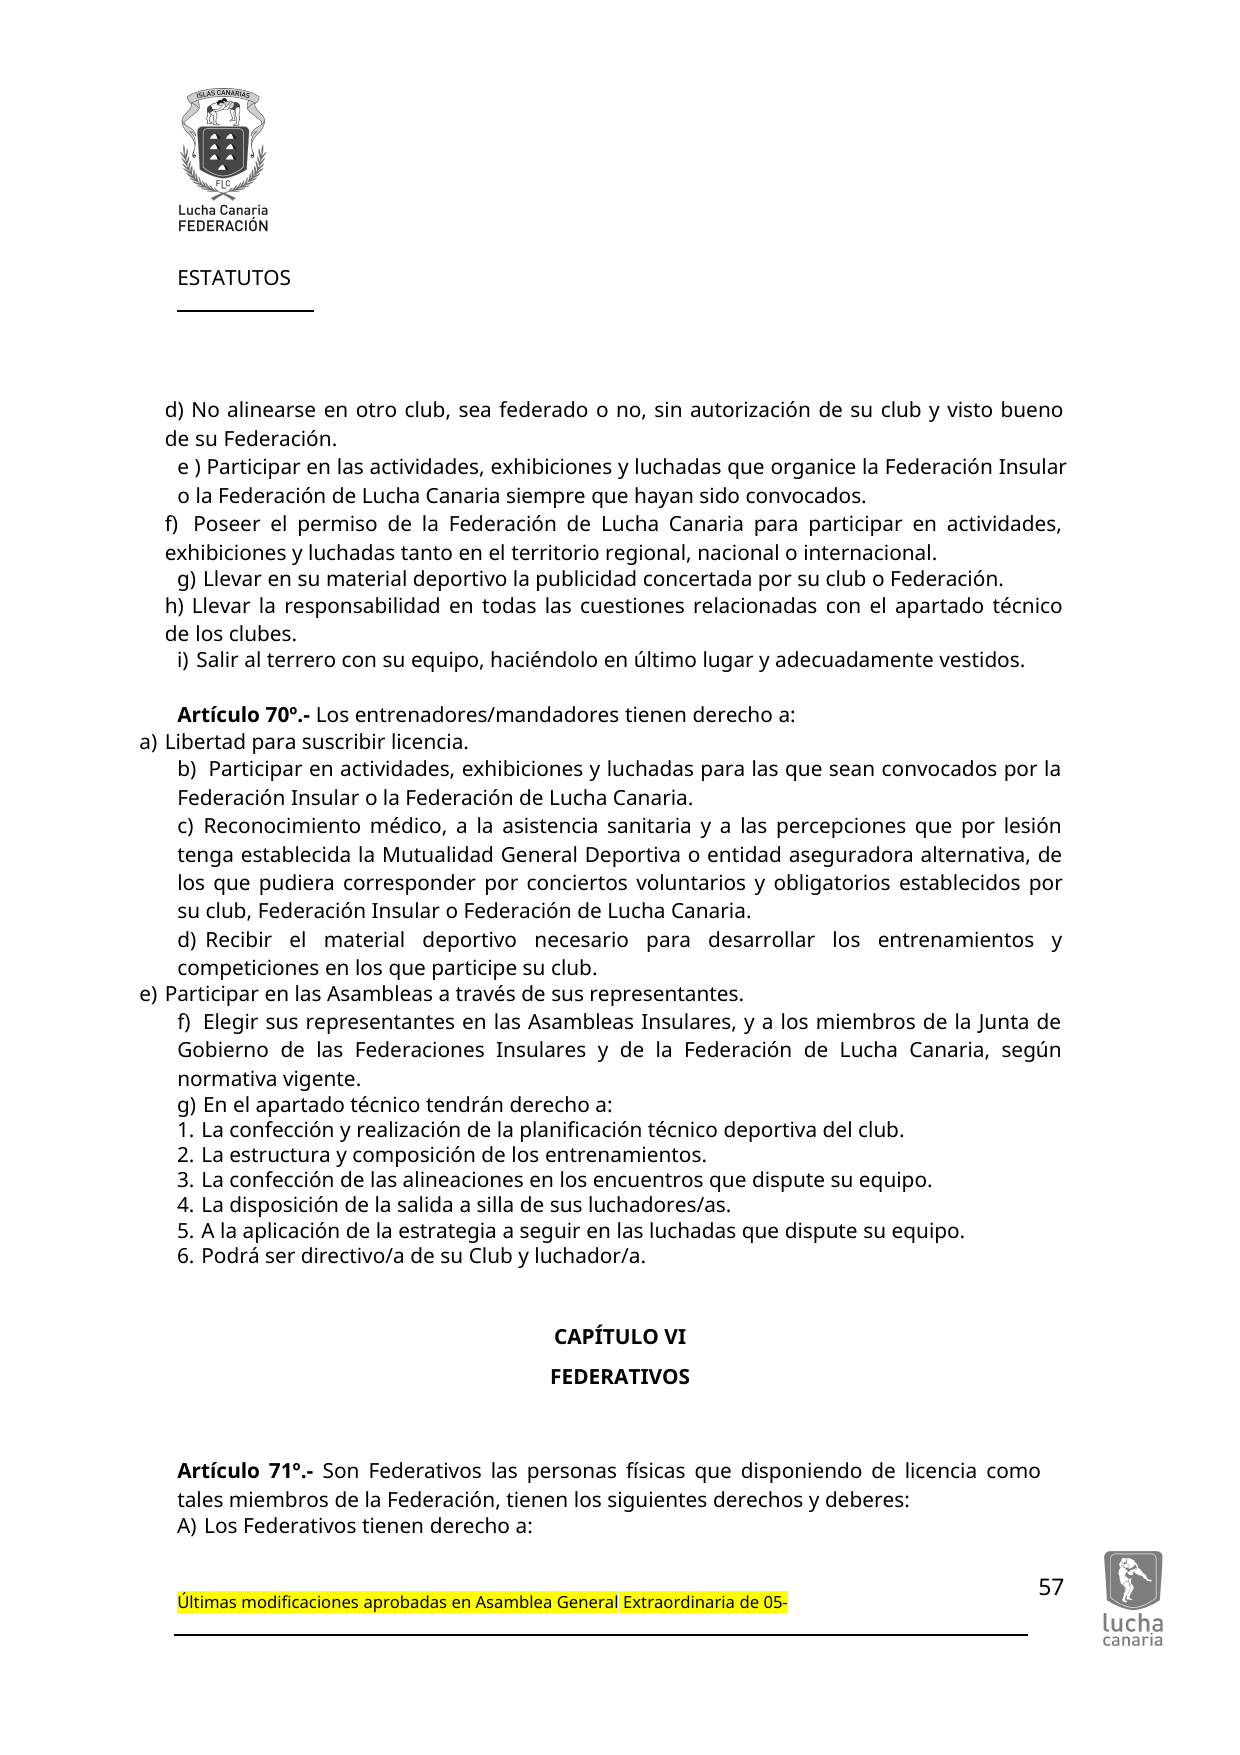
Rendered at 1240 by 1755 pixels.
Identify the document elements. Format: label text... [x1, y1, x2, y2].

list La confección y realización de la planificación técnico deportiva del club. [177, 1117, 1075, 1142]
list Reconocimiento médico, a la asistencia sanitaria y a las percepciones que por lesión tenga establecida la Mutualidad General Deportiva o entidad aseguradora alternativa, de los que pudiera corresponder por conciertos voluntarios y obligatorios establecidos por su club, Federación Insular o Federación de Lucha Canaria. [177, 811, 1063, 925]
text e ) Participar en las actividades, exhibiciones y luchadas que organice la Federación Insular o la Federación de Lucha Canaria siempre que hayan sido convocados. [177, 452, 1075, 509]
list La estructura y composición de los entrenamientos. [177, 1142, 1075, 1167]
subtitle CAPÍTULO VI FEDERATIVOS [545, 1322, 695, 1391]
text Artículo 71º.- Son Federativos las personas físicas que disponiendo de licencia como tales miembros de la Federación, tienen los siguientes derechos y deberes: [177, 1456, 1075, 1513]
text Artículo 70º.- Los entrenadores/mandadores tienen derecho a: [177, 700, 1075, 729]
list Elegir sus representantes en las Asambleas Insulares, y a los miembros de la Junta de Gobierno de las Federaciones Insulares y de la Federación de Lucha Canaria, según normativa vigente. [177, 1007, 1063, 1092]
list Llevar en su material deportivo la publicidad concertada por su club o Federación. [177, 566, 1075, 591]
list Libertad para suscribir licencia. [139, 729, 1075, 754]
list Llevar la responsabilidad en todas las cuestiones relacionadas con el apartado técnico de los clubes. [164, 591, 1063, 648]
list Podrá ser directivo/a de su Club y luchador/a. [177, 1243, 1075, 1268]
list No alinearse en otro club, sea federado o no, sin autorización de su club y visto bueno de su Federación. [164, 395, 1063, 452]
list Participar en actividades, exhibiciones y luchadas para las que sean convocados por la Federación Insular o la Federación de Lucha Canaria. [177, 754, 1063, 811]
list Recibir el material deportivo necesario para desarrollar los entrenamientos y competiciones en los que participe su club. [177, 925, 1063, 982]
list Participar en las Asambleas a través de sus representantes. [139, 982, 1075, 1007]
list La confección de las alineaciones en los encuentros que dispute su equipo. [177, 1167, 1075, 1193]
list A la aplicación de la estrategia a seguir en las luchadas que dispute su equipo. [177, 1218, 1075, 1243]
list Los Federativos tienen derecho a: [177, 1513, 1075, 1539]
list La disposición de la salida a silla de sus luchadores/as. [177, 1193, 1075, 1218]
list En el apartado técnico tendrán derecho a: [177, 1092, 1075, 1117]
list Poseer el permiso de la Federación de Lucha Canaria para participar en actividades, exhibiciones y luchadas tanto en el territorio regional, nacional o internacional. [164, 509, 1063, 566]
list Salir al terrero con su equipo, haciéndolo en último lugar y adecuadamente vestidos. [177, 648, 1075, 673]
